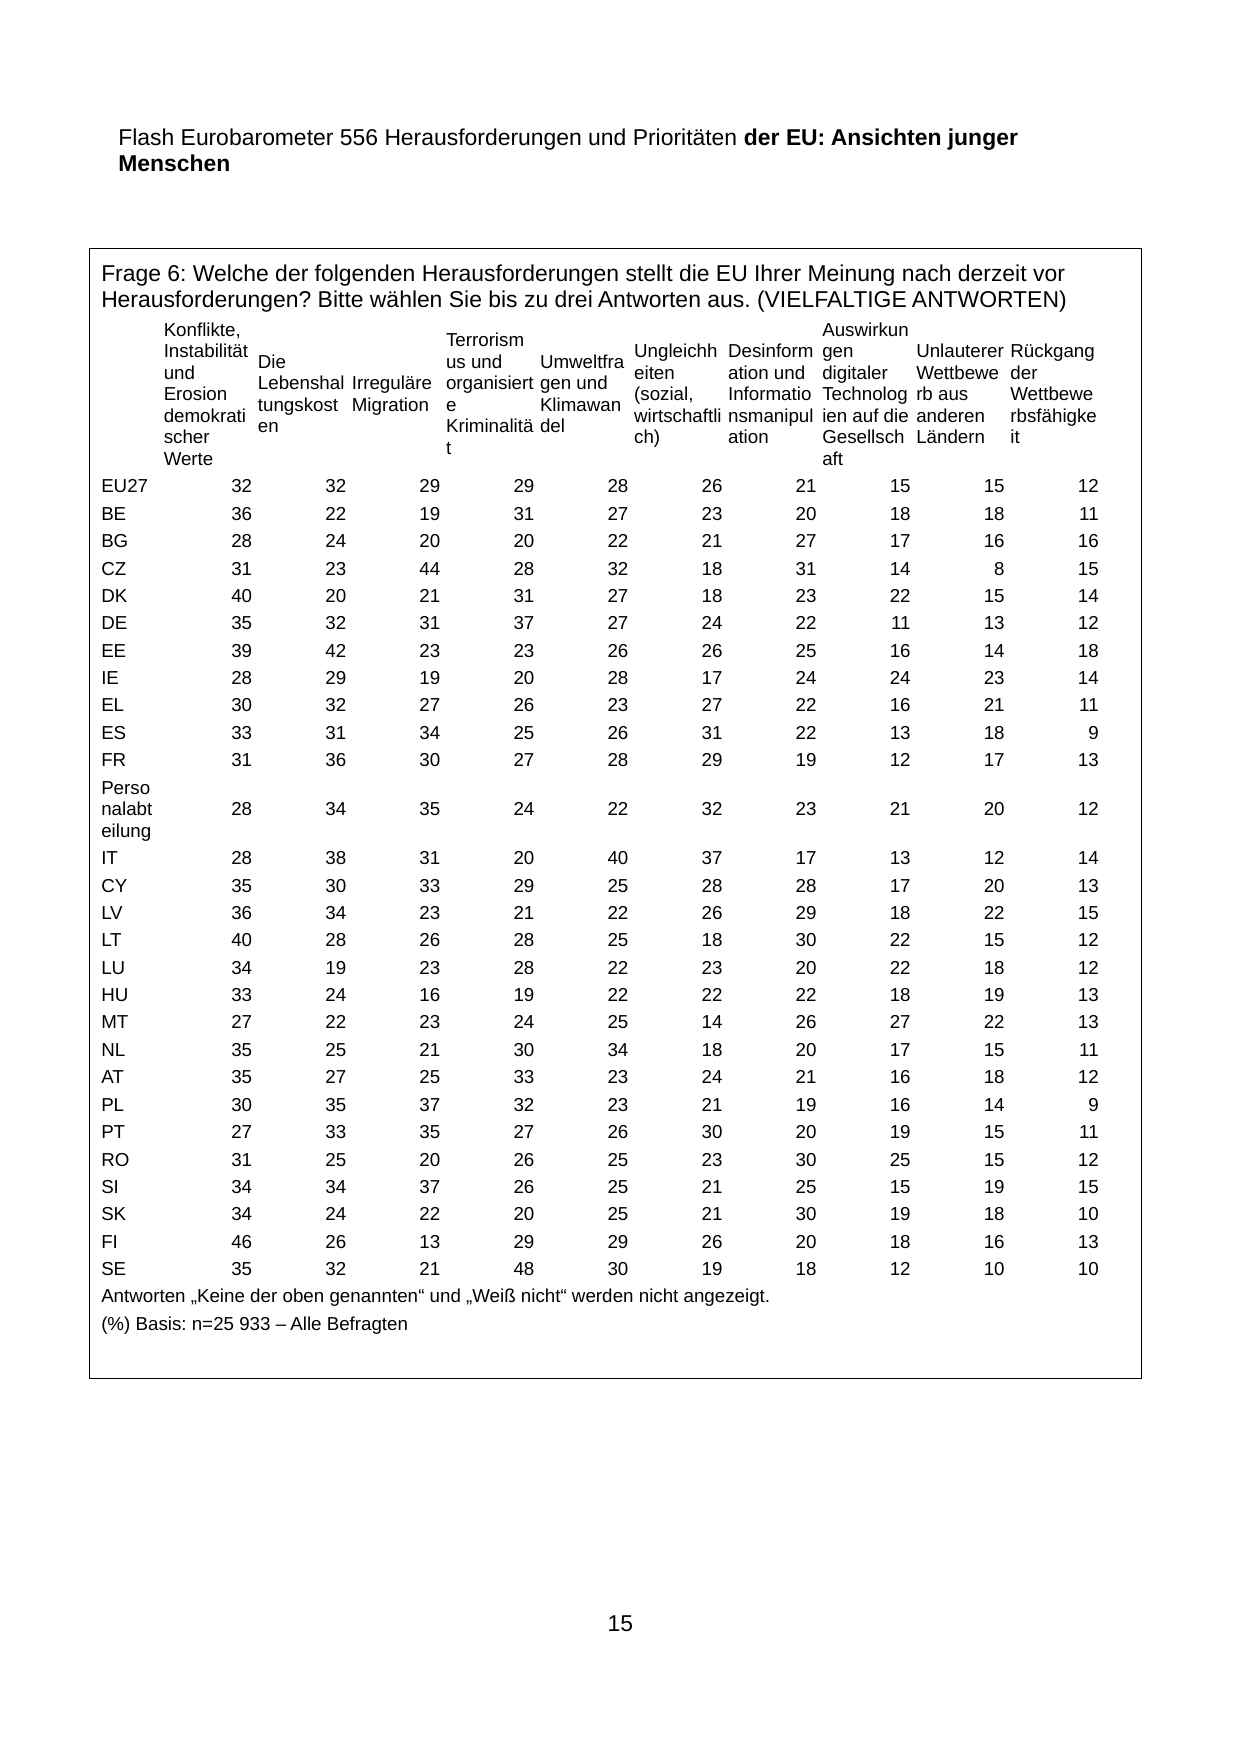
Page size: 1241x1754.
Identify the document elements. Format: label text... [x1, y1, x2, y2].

table_cell 21 [349, 1036, 443, 1063]
table_cell 26 [349, 926, 443, 954]
table_cell 40 [537, 844, 631, 871]
table_cell 40 [161, 582, 255, 609]
table_cell 35 [161, 609, 255, 637]
table_cell 15 [819, 472, 913, 499]
table_cell RO [98, 1145, 161, 1173]
table_cell BG [98, 527, 161, 554]
table_cell 15 [913, 926, 1007, 954]
table_cell 23 [631, 954, 725, 981]
table_cell 22 [349, 1200, 443, 1228]
table_cell 35 [161, 871, 255, 899]
table_cell 36 [255, 746, 349, 773]
table_cell 31 [443, 500, 537, 527]
table_cell 23 [349, 954, 443, 981]
table_cell 27 [443, 746, 537, 773]
table_cell 46 [161, 1228, 255, 1255]
table_cell 25 [537, 1200, 631, 1228]
table_cell 25 [255, 1145, 349, 1173]
table_cell 9 [1007, 1091, 1101, 1118]
table_cell 27 [443, 1118, 537, 1145]
table_cell 31 [161, 746, 255, 773]
table_cell 34 [255, 774, 349, 844]
table_cell 19 [913, 981, 1007, 1008]
table_cell 27 [349, 691, 443, 719]
table_cell 16 [913, 1228, 1007, 1255]
table_cell 26 [443, 1173, 537, 1200]
table_cell 25 [725, 1173, 819, 1200]
table_cell 24 [443, 774, 537, 844]
table_cell 24 [725, 664, 819, 691]
table_cell 21 [725, 472, 819, 499]
table_cell 18 [913, 1063, 1007, 1091]
table_cell 22 [537, 527, 631, 554]
table_cell 28 [631, 871, 725, 899]
table_cell 18 [819, 981, 913, 1008]
table_cell 13 [1007, 746, 1101, 773]
table_cell 35 [161, 1036, 255, 1063]
table_cell 11 [1007, 1036, 1101, 1063]
table_cell 36 [161, 500, 255, 527]
table_cell 13 [1007, 871, 1101, 899]
table_cell 31 [349, 844, 443, 871]
table_cell 15 [913, 1036, 1007, 1063]
table_cell 25 [443, 719, 537, 746]
table_cell 27 [631, 691, 725, 719]
table_cell 18 [913, 954, 1007, 981]
table_cell 17 [913, 746, 1007, 773]
table_cell 33 [161, 719, 255, 746]
table_cell 15 [913, 472, 1007, 499]
table_cell 28 [161, 774, 255, 844]
table_cell 34 [161, 1200, 255, 1228]
table_cell 37 [349, 1091, 443, 1118]
table_cell 23 [443, 637, 537, 664]
table_cell 24 [443, 1009, 537, 1036]
table_cell 12 [913, 844, 1007, 871]
table_cell 29 [443, 1228, 537, 1255]
table_cell 34 [349, 719, 443, 746]
table_cell 20 [913, 774, 1007, 844]
table_cell 14 [1007, 844, 1101, 871]
table_cell 19 [913, 1173, 1007, 1200]
table_cell 27 [725, 527, 819, 554]
table_cell EE [98, 637, 161, 664]
table_cell 21 [349, 1255, 443, 1282]
table_cell 13 [349, 1228, 443, 1255]
table_cell Umweltfragen und Klimawandel [537, 315, 631, 472]
table_cell 28 [537, 472, 631, 499]
table_cell 27 [161, 1118, 255, 1145]
table_cell 33 [161, 981, 255, 1008]
table_cell 20 [255, 582, 349, 609]
table_cell 22 [913, 1009, 1007, 1036]
table_cell CZ [98, 554, 161, 582]
table_cell 15 [1007, 1173, 1101, 1200]
table_cell 16 [819, 1091, 913, 1118]
table_cell 32 [443, 1091, 537, 1118]
table_cell 16 [819, 1063, 913, 1091]
table_cell 16 [819, 691, 913, 719]
table_cell 28 [161, 844, 255, 871]
table_cell 20 [725, 1118, 819, 1145]
table_cell 23 [349, 899, 443, 926]
table_cell 15 [913, 1118, 1007, 1145]
table_cell 23 [725, 582, 819, 609]
table_cell 13 [819, 844, 913, 871]
table_cell 13 [819, 719, 913, 746]
table_cell 9 [1007, 719, 1101, 746]
table_cell 31 [161, 554, 255, 582]
table_cell 32 [631, 774, 725, 844]
table_cell 20 [349, 1145, 443, 1173]
table_cell 24 [631, 609, 725, 637]
table_cell 28 [537, 664, 631, 691]
table_cell 20 [725, 954, 819, 981]
table_cell FR [98, 746, 161, 773]
table_cell 14 [913, 637, 1007, 664]
table_cell 20 [725, 1228, 819, 1255]
table_cell 23 [537, 691, 631, 719]
table_cell 26 [255, 1228, 349, 1255]
table_cell 12 [1007, 1063, 1101, 1091]
table_cell 22 [631, 981, 725, 1008]
table_cell SE [98, 1255, 161, 1282]
table_cell 34 [255, 899, 349, 926]
table_cell 12 [1007, 1145, 1101, 1173]
table_cell 30 [537, 1255, 631, 1282]
table_cell 35 [161, 1063, 255, 1091]
table_cell 19 [725, 1091, 819, 1118]
table_cell 25 [725, 637, 819, 664]
table_cell 28 [537, 746, 631, 773]
table_cell Personalabteilung [98, 774, 161, 844]
table_cell 14 [913, 1091, 1007, 1118]
table_cell 28 [443, 954, 537, 981]
table_cell 19 [255, 954, 349, 981]
table_cell 13 [1007, 1009, 1101, 1036]
table_cell LT [98, 926, 161, 954]
table_cell 37 [631, 844, 725, 871]
table_cell 44 [349, 554, 443, 582]
table_cell 23 [537, 1091, 631, 1118]
table_cell 13 [913, 609, 1007, 637]
table_cell 20 [443, 844, 537, 871]
table_cell 30 [161, 691, 255, 719]
table_cell 18 [631, 926, 725, 954]
table_cell 26 [443, 691, 537, 719]
table_cell 25 [349, 1063, 443, 1091]
table_cell 13 [1007, 981, 1101, 1008]
table_cell 22 [255, 500, 349, 527]
table_cell FI [98, 1228, 161, 1255]
table_cell 31 [349, 609, 443, 637]
table_cell PL [98, 1091, 161, 1118]
table_cell 21 [631, 1091, 725, 1118]
table_cell Ungleichheiten (sozial, wirtschaftlich) [631, 315, 725, 472]
table_cell 12 [1007, 472, 1101, 499]
table_cell 39 [161, 637, 255, 664]
table_cell 22 [819, 954, 913, 981]
table_cell CY [98, 871, 161, 899]
table_cell AT [98, 1063, 161, 1091]
table_cell 18 [631, 582, 725, 609]
table_cell 29 [349, 472, 443, 499]
table_cell 19 [725, 746, 819, 773]
table_cell 16 [1007, 527, 1101, 554]
table_cell 23 [631, 1145, 725, 1173]
table_cell 26 [537, 1118, 631, 1145]
table_cell 22 [725, 719, 819, 746]
table_cell 18 [819, 1228, 913, 1255]
table_cell 40 [161, 926, 255, 954]
table_cell 14 [1007, 582, 1101, 609]
table_cell 31 [725, 554, 819, 582]
table_cell 31 [631, 719, 725, 746]
table_cell 25 [537, 1145, 631, 1173]
table_cell 28 [161, 664, 255, 691]
table_cell 17 [819, 871, 913, 899]
table_cell 10 [1007, 1200, 1101, 1228]
table_cell 27 [161, 1009, 255, 1036]
table_cell 34 [537, 1036, 631, 1063]
table_cell EL [98, 691, 161, 719]
table_cell 34 [255, 1173, 349, 1200]
table_cell HU [98, 981, 161, 1008]
table_cell 33 [443, 1063, 537, 1091]
table_cell 26 [537, 637, 631, 664]
table_cell 29 [443, 871, 537, 899]
table_cell PT [98, 1118, 161, 1145]
table_cell 26 [443, 1145, 537, 1173]
table_cell 8 [913, 554, 1007, 582]
table_cell IE [98, 664, 161, 691]
table_cell 35 [349, 774, 443, 844]
table_cell 19 [631, 1255, 725, 1282]
table_cell 15 [819, 1173, 913, 1200]
table_cell IT [98, 844, 161, 871]
table_cell 23 [631, 500, 725, 527]
table_cell 34 [161, 1173, 255, 1200]
table_cell 14 [631, 1009, 725, 1036]
table_cell 19 [443, 981, 537, 1008]
table_cell 22 [725, 691, 819, 719]
table_cell 27 [255, 1063, 349, 1091]
table_cell 22 [819, 926, 913, 954]
table_cell Konflikte, Instabilität und Erosion demokratischer Werte [161, 315, 255, 472]
table_cell 26 [631, 472, 725, 499]
table_cell (%) Basis: n=25 933 – Alle Befragten [98, 1310, 1101, 1337]
table_cell EU27 [98, 472, 161, 499]
table_cell 20 [443, 1200, 537, 1228]
table_cell 22 [913, 899, 1007, 926]
table_cell 32 [161, 472, 255, 499]
table_cell 11 [1007, 1118, 1101, 1145]
table_cell 18 [913, 1200, 1007, 1228]
table_cell 30 [255, 871, 349, 899]
table_cell 20 [725, 500, 819, 527]
table_cell 25 [537, 1009, 631, 1036]
table_cell 21 [631, 527, 725, 554]
table_cell 22 [537, 954, 631, 981]
table_cell 20 [913, 871, 1007, 899]
table_cell 24 [819, 664, 913, 691]
table_cell 14 [819, 554, 913, 582]
table_cell 23 [349, 637, 443, 664]
table_cell 15 [913, 1145, 1007, 1173]
table_cell NL [98, 1036, 161, 1063]
table_cell 26 [631, 899, 725, 926]
table_cell 12 [1007, 954, 1101, 981]
table_cell 33 [255, 1118, 349, 1145]
table_cell 30 [725, 1145, 819, 1173]
table_cell 22 [537, 981, 631, 1008]
table_cell 24 [255, 527, 349, 554]
table_cell MT [98, 1009, 161, 1036]
table_cell 15 [913, 582, 1007, 609]
table_cell Terrorismus und organisierte Kriminalität [443, 315, 537, 472]
table_cell 24 [255, 981, 349, 1008]
table_cell Auswirkungen digitaler Technologien auf die Gesellschaft [819, 315, 913, 472]
table_cell LU [98, 954, 161, 981]
table_cell 18 [1007, 637, 1101, 664]
table_cell 11 [1007, 691, 1101, 719]
table_cell 26 [631, 1228, 725, 1255]
table_cell 32 [255, 691, 349, 719]
table_cell 30 [161, 1091, 255, 1118]
table_cell 27 [819, 1009, 913, 1036]
table_cell 25 [537, 871, 631, 899]
table_cell 34 [161, 954, 255, 981]
table_cell BE [98, 500, 161, 527]
table_cell 38 [255, 844, 349, 871]
table_cell 27 [537, 582, 631, 609]
table_cell 21 [349, 582, 443, 609]
table_cell 27 [537, 609, 631, 637]
table_cell 19 [819, 1118, 913, 1145]
table_cell 22 [725, 981, 819, 1008]
table_cell 21 [631, 1200, 725, 1228]
table_cell 30 [349, 746, 443, 773]
table_cell 25 [537, 1173, 631, 1200]
table_cell 20 [349, 527, 443, 554]
table_cell 23 [349, 1009, 443, 1036]
table_cell 28 [255, 926, 349, 954]
table_cell 23 [537, 1063, 631, 1091]
table_cell 32 [255, 609, 349, 637]
table_cell 32 [255, 472, 349, 499]
table_cell 14 [1007, 664, 1101, 691]
table_cell 18 [913, 500, 1007, 527]
table_cell 29 [255, 664, 349, 691]
table_cell 22 [537, 899, 631, 926]
table_cell 17 [725, 844, 819, 871]
table_cell SK [98, 1200, 161, 1228]
table_cell 28 [443, 554, 537, 582]
table_cell 32 [537, 554, 631, 582]
table_cell 21 [631, 1173, 725, 1200]
table_cell 22 [537, 774, 631, 844]
table_cell SI [98, 1173, 161, 1200]
table_cell 23 [255, 554, 349, 582]
table_cell 23 [913, 664, 1007, 691]
table_cell 18 [819, 500, 913, 527]
table_cell Rückgang der Wettbewerbsfähigkeit [1007, 315, 1101, 472]
table_cell DK [98, 582, 161, 609]
table_cell 13 [1007, 1228, 1101, 1255]
table_cell 42 [255, 637, 349, 664]
table_cell Unlauterer Wettbewerb aus anderen Ländern [913, 315, 1007, 472]
table_cell 21 [913, 691, 1007, 719]
table_header Frage 6: Welche der folgenden Herausforderungen stellt die EU Ihrer Meinung nach derzeit vor Herausforderungen? Bitte wählen Sie bis zu drei Antworten aus. (VIELFALTIGE ANTWORTEN) [98, 257, 1101, 315]
table_cell 31 [161, 1145, 255, 1173]
table_cell Irreguläre Migration [349, 315, 443, 472]
table_cell 19 [349, 500, 443, 527]
table_cell 35 [255, 1091, 349, 1118]
table_cell 20 [443, 664, 537, 691]
table_cell 29 [443, 472, 537, 499]
table_cell LV [98, 899, 161, 926]
table_cell 21 [819, 774, 913, 844]
table_cell 15 [1007, 899, 1101, 926]
table_cell 26 [537, 719, 631, 746]
table_cell 11 [819, 609, 913, 637]
table_cell 17 [819, 1036, 913, 1063]
table_cell 21 [725, 1063, 819, 1091]
table_cell 27 [537, 500, 631, 527]
table_cell 28 [161, 527, 255, 554]
table_cell 17 [819, 527, 913, 554]
table_cell 29 [537, 1228, 631, 1255]
table_cell 25 [537, 926, 631, 954]
table_cell 15 [1007, 554, 1101, 582]
table_cell 35 [161, 1255, 255, 1282]
table_cell 16 [913, 527, 1007, 554]
table_cell Antworten „Keine der oben genannten“ und „Weiß nicht“ werden nicht angezeigt. [98, 1283, 1101, 1310]
table_cell 48 [443, 1255, 537, 1282]
table_cell 29 [631, 746, 725, 773]
table_cell 30 [443, 1036, 537, 1063]
table_cell 37 [443, 609, 537, 637]
table_cell 19 [349, 664, 443, 691]
table_cell 25 [255, 1036, 349, 1063]
table_cell [98, 315, 161, 472]
table_cell ES [98, 719, 161, 746]
table_cell 37 [349, 1173, 443, 1200]
table_cell Desinformation und Informationsmanipulation [725, 315, 819, 472]
table_cell 11 [1007, 500, 1101, 527]
table_cell 12 [1007, 774, 1101, 844]
table_cell 18 [631, 554, 725, 582]
table_cell Die Lebenshaltungskosten [255, 315, 349, 472]
table_cell 26 [725, 1009, 819, 1036]
table_cell 35 [349, 1118, 443, 1145]
table_cell 19 [819, 1200, 913, 1228]
table_cell 28 [725, 871, 819, 899]
table_cell 26 [631, 637, 725, 664]
table_cell 12 [819, 746, 913, 773]
table_cell 16 [819, 637, 913, 664]
table_cell 18 [913, 719, 1007, 746]
table_cell 29 [725, 899, 819, 926]
table_cell 12 [819, 1255, 913, 1282]
table_cell 18 [631, 1036, 725, 1063]
table_cell 24 [631, 1063, 725, 1091]
table_cell 18 [725, 1255, 819, 1282]
table_cell 22 [725, 609, 819, 637]
table_cell 10 [913, 1255, 1007, 1282]
table_cell 12 [1007, 609, 1101, 637]
table_cell 20 [443, 527, 537, 554]
table_cell 17 [631, 664, 725, 691]
table_cell 20 [725, 1036, 819, 1063]
table_cell 32 [255, 1255, 349, 1282]
table_cell 21 [443, 899, 537, 926]
table_cell 16 [349, 981, 443, 1008]
table_cell 28 [443, 926, 537, 954]
table_cell 33 [349, 871, 443, 899]
table_cell 30 [725, 1200, 819, 1228]
table_cell 25 [819, 1145, 913, 1173]
table_cell 23 [725, 774, 819, 844]
table_cell 10 [1007, 1255, 1101, 1282]
table_cell 22 [255, 1009, 349, 1036]
table_cell 31 [443, 582, 537, 609]
table_cell 30 [631, 1118, 725, 1145]
table_cell 31 [255, 719, 349, 746]
table_cell 24 [255, 1200, 349, 1228]
table_cell 22 [819, 582, 913, 609]
table_cell 30 [725, 926, 819, 954]
table_cell 36 [161, 899, 255, 926]
table_cell DE [98, 609, 161, 637]
table_cell 18 [819, 899, 913, 926]
table_cell 12 [1007, 926, 1101, 954]
